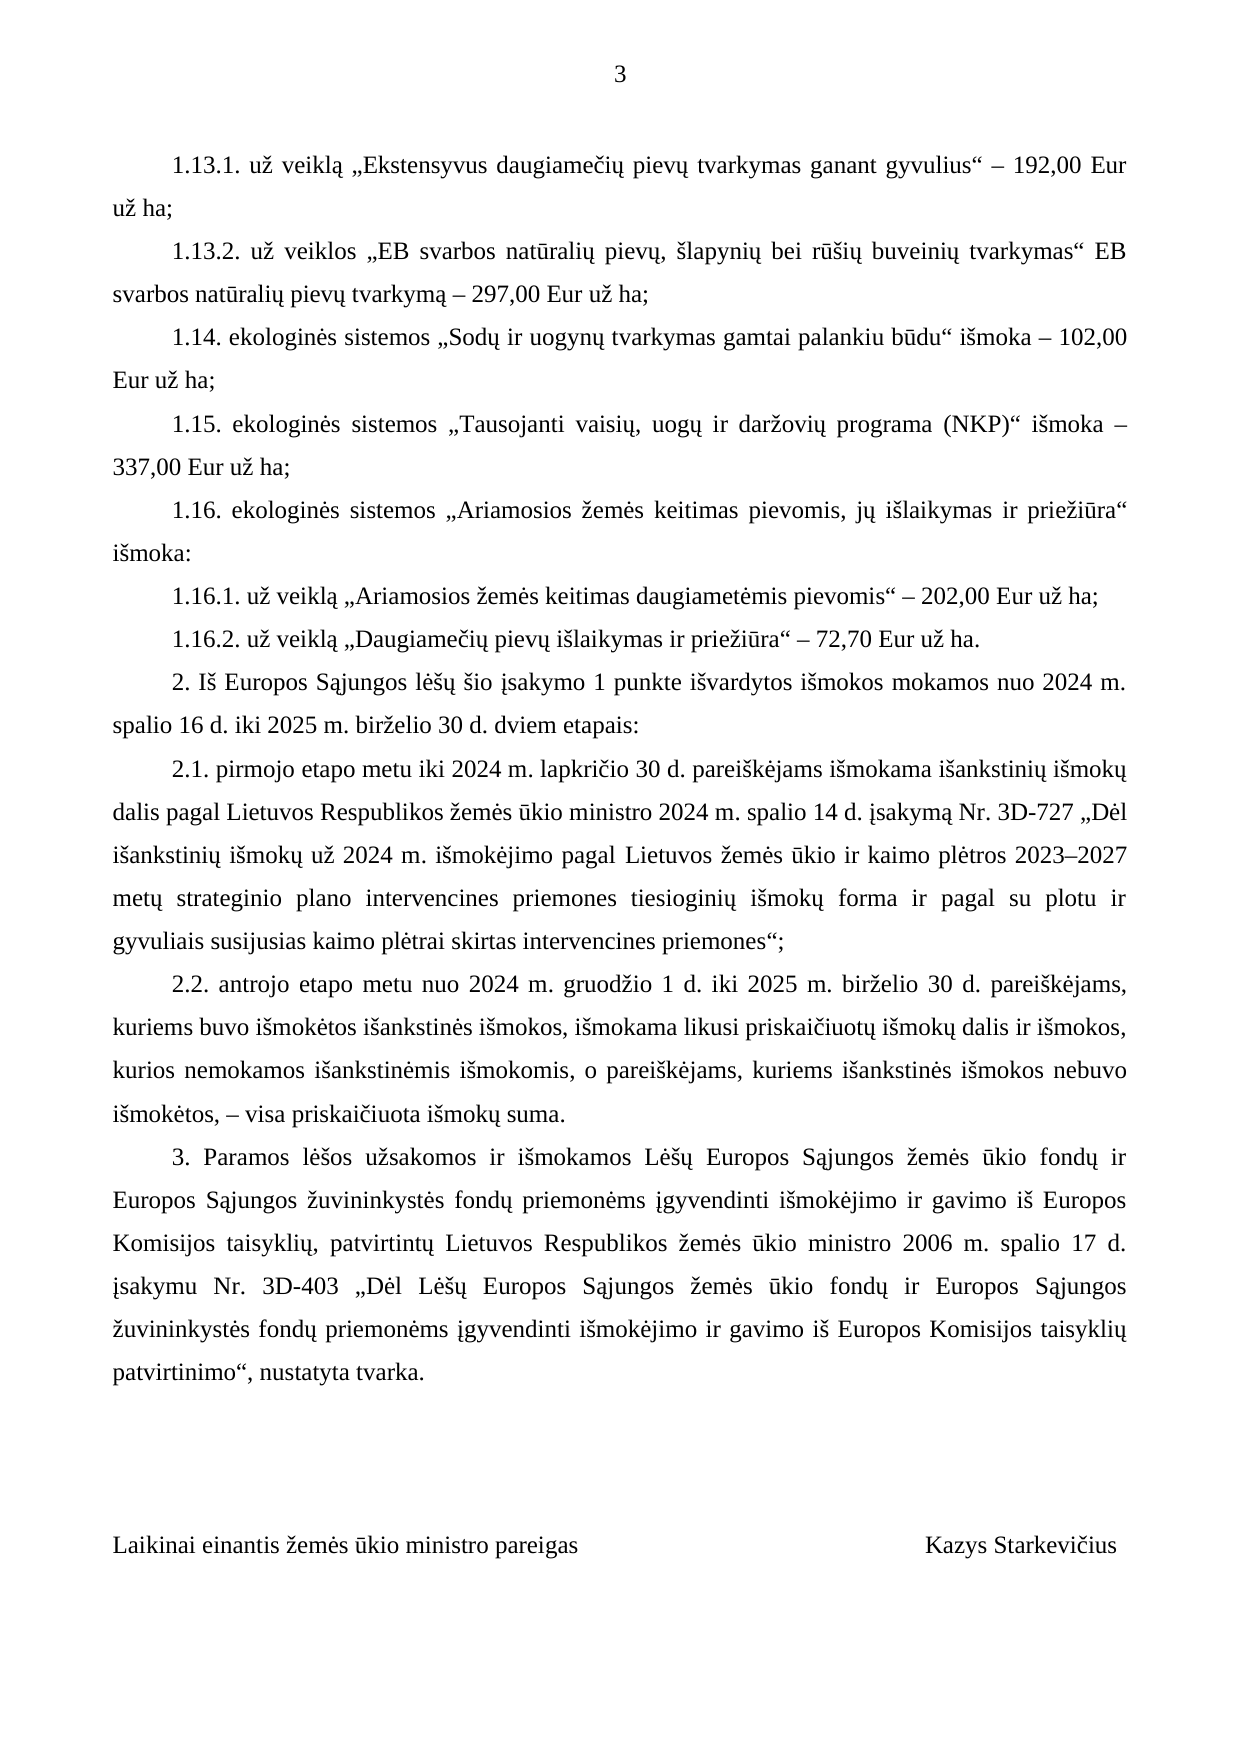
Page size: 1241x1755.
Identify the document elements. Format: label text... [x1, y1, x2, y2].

text 1.16. ekologinės sistemos „Ariamosios žemės keitimas pievomis, jų išlaikymas ir priežiūra“ išmoka: [112, 495, 1128, 567]
text Laikinai einantis žemės ūkio ministro pareigas Kazys Starkevičius [112, 1530, 1128, 1559]
text 1.14. ekologinės sistemos „Sodų ir uogynų tvarkymas gamtai palankiu būdu“ išmoka – 102,00 Eur už ha; [112, 322, 1128, 394]
text 2. Iš Europos Sąjungos lėšų šio įsakymo 1 punkte išvardytos išmokos mokamos nuo 2024 m. spalio 16 d. iki 2025 m. birželio 30 d. dviem etapais: [112, 667, 1128, 739]
text 1.16.2. už veiklą „Daugiamečių pievų išlaikymas ir priežiūra“ – 72,70 Eur už ha. [112, 624, 1128, 653]
text 1.13.1. už veiklą „Ekstensyvus daugiamečių pievų tvarkymas ganant gyvulius“ – 192,00 Eur už ha; [112, 150, 1128, 222]
text 1.13.2. už veiklos „EB svarbos natūralių pievų, šlapynių bei rūšių buveinių tvarkymas“ EB svarbos natūralių pievų tvarkymą – 297,00 Eur už ha; [112, 236, 1128, 308]
text 2.1. pirmojo etapo metu iki 2024 m. lapkričio 30 d. pareiškėjams išmokama išankstinių išmokų dalis pagal Lietuvos Respublikos žemės ūkio ministro 2024 m. spalio 14 d. įsakymą Nr. 3D-727 „Dėl išankstinių išmokų už 2024 m. išmokėjimo pagal Lietuvos žemės ūkio ir kaimo plėtros 2023–2027 metų strateginio plano intervencines priemones tiesioginių išmokų forma ir pagal su plotu ir gyvuliais susijusias kaimo plėtrai skirtas intervencines priemones“; [112, 754, 1128, 955]
text 3. Paramos lėšos užsakomos ir išmokamos Lėšų Europos Sąjungos žemės ūkio fondų ir Europos Sąjungos žuvininkystės fondų priemonėms įgyvendinti išmokėjimo ir gavimo iš Europos Komisijos taisyklių, patvirtintų Lietuvos Respublikos žemės ūkio ministro 2006 m. spalio 17 d. įsakymu Nr. 3D-403 „Dėl Lėšų Europos Sąjungos žemės ūkio fondų ir Europos Sąjungos žuvininkystės fondų priemonėms įgyvendinti išmokėjimo ir gavimo iš Europos Komisijos taisyklių patvirtinimo“, nustatyta tvarka. [112, 1142, 1128, 1386]
text 1.15. ekologinės sistemos „Tausojanti vaisių, uogų ir daržovių programa (NKP)“ išmoka – 337,00 Eur už ha; [112, 409, 1128, 481]
text 2.2. antrojo etapo metu nuo 2024 m. gruodžio 1 d. iki 2025 m. birželio 30 d. pareiškėjams, kuriems buvo išmokėtos išankstinės išmokos, išmokama likusi priskaičiuotų išmokų dalis ir išmokos, kurios nemokamos išankstinėmis išmokomis, o pareiškėjams, kuriems išankstinės išmokos nebuvo išmokėtos, – visa priskaičiuota išmokų suma. [112, 969, 1128, 1127]
text 1.16.1. už veiklą „Ariamosios žemės keitimas daugiametėmis pievomis“ – 202,00 Eur už ha; [112, 581, 1128, 610]
